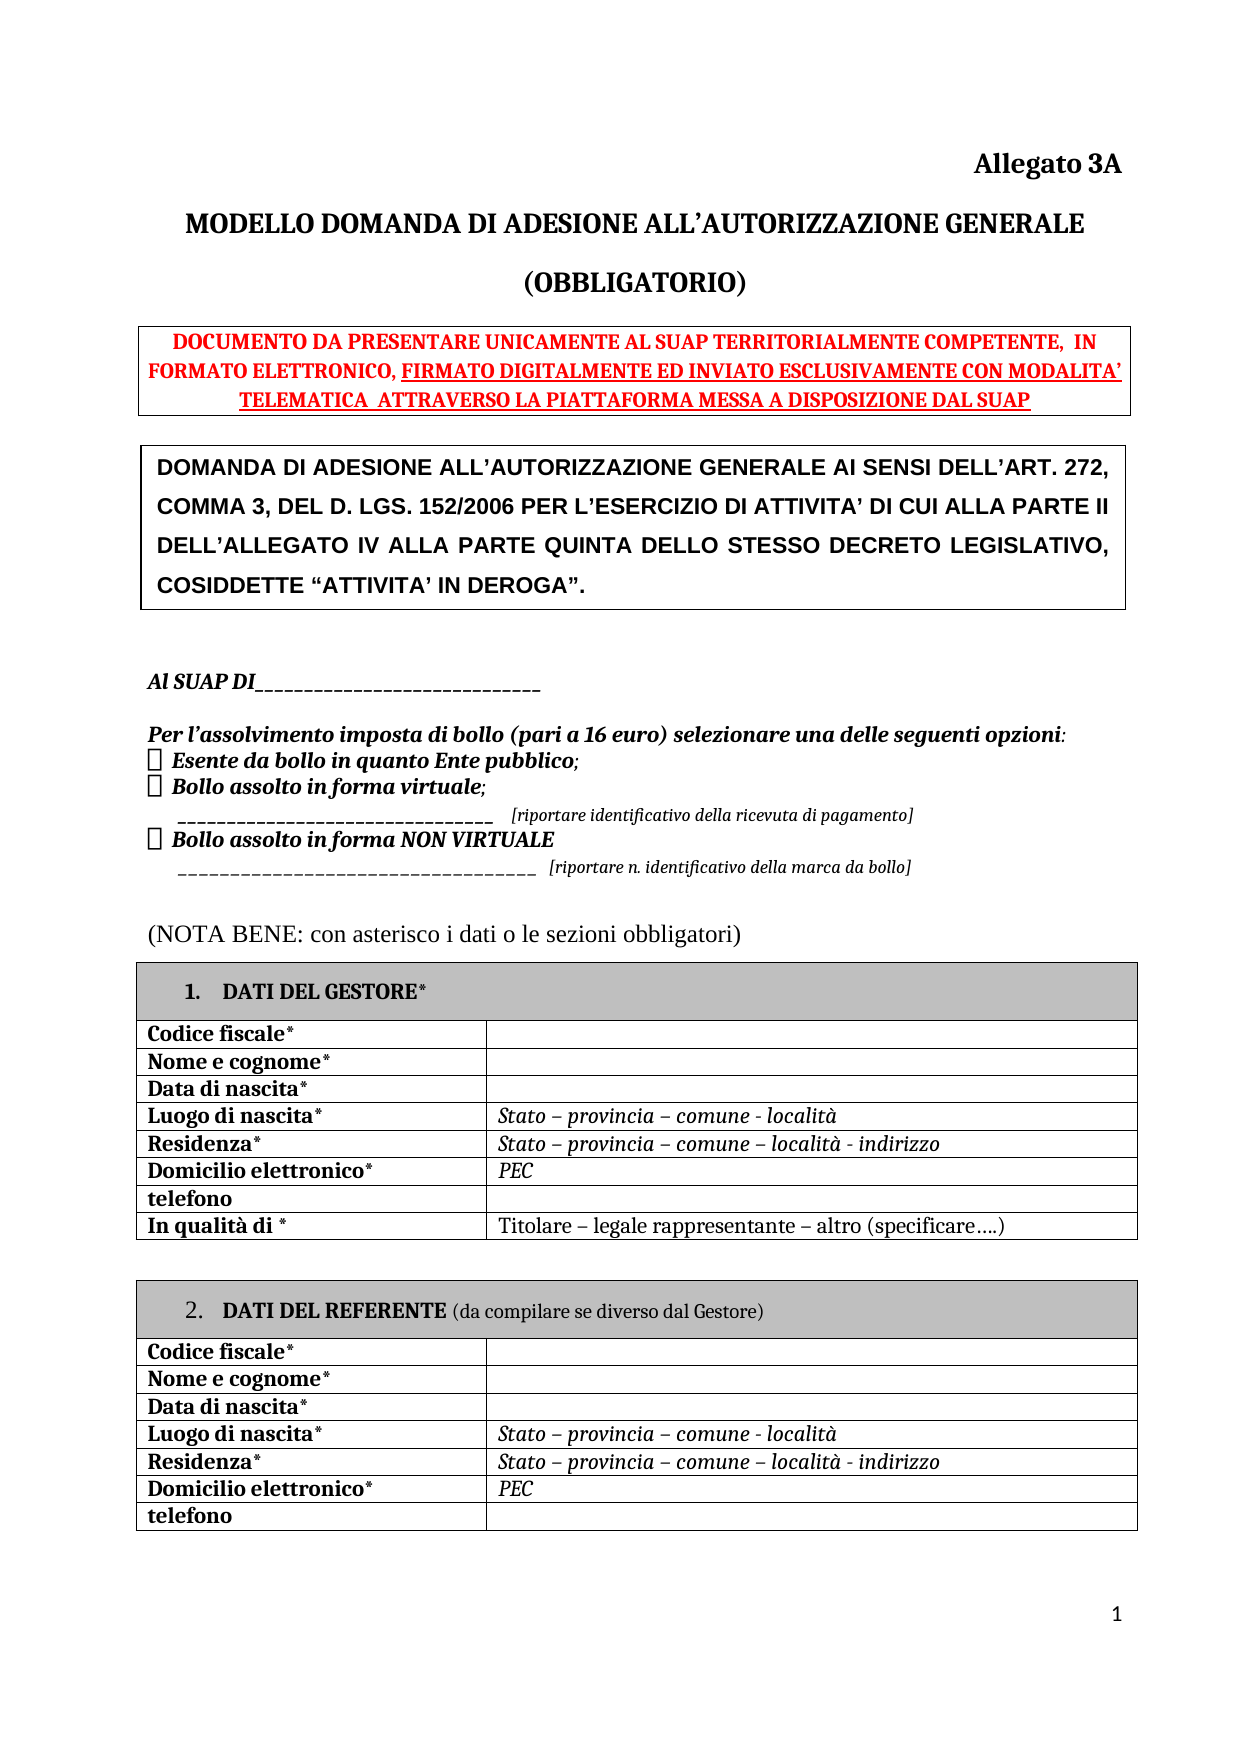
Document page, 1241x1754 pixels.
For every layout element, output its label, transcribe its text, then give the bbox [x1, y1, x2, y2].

table_cell telefono [137, 1503, 486, 1529]
table_cell Nome e cognome* [137, 1366, 486, 1393]
table_cell Residenza* [137, 1449, 486, 1475]
table_cell [487, 1366, 1137, 1393]
table_cell Data di nascita* [137, 1076, 486, 1102]
table_cell Titolare – legale rappresentante – altro (specificare….) [487, 1213, 1137, 1239]
table_cell Domicilio elettronico* [137, 1476, 486, 1502]
text Al SUAP DI_____________________________ [148, 669, 1122, 695]
table_cell Codice fiscale* [137, 1021, 486, 1047]
table_cell [487, 1076, 1137, 1102]
text ⎕ Bollo assolto in forma virtuale; [148, 774, 1122, 800]
table_cell Stato – provincia – comune – località - indirizzo [487, 1449, 1137, 1475]
table_header DATI DEL REFERENTE (da compilare se diverso dal Gestore) [137, 1281, 1137, 1338]
table_cell [487, 1049, 1137, 1075]
table_cell [487, 1503, 1137, 1529]
table_cell [487, 1021, 1137, 1047]
text Allegato 3A [148, 148, 1122, 181]
table_cell [487, 1394, 1137, 1420]
text Per l’assolvimento imposta di bollo (pari a 16 euro) selezionare una delle seguenti opzioni: [148, 721, 1122, 748]
table_cell [487, 1339, 1137, 1365]
table_cell Luogo di nascita* [137, 1421, 486, 1447]
table_cell Nome e cognome* [137, 1049, 486, 1075]
table_cell [487, 1186, 1137, 1212]
text DOCUMENTO DA PRESENTARE UNICAMENTE AL SUAP TERRITORIALMENTE COMPETENTE, IN FORMATO ELETTRONICO, FIRMATO DIGITALMENTE ED INVIATO ESCLUSIVAMENTE CON MODALITA’ TELEMATICA ATTRAVERSO LA PIATTAFORMA MESSA A DISPOSIZIONE DAL SUAP [139, 327, 1130, 415]
text ⎕ Bollo assolto in forma NON VIRTUALE [148, 827, 1122, 853]
table_cell Stato – provincia – comune - località [487, 1421, 1137, 1447]
table_cell PEC [487, 1476, 1137, 1502]
table_cell In qualità di * [137, 1213, 486, 1239]
table_header DATI DEL GESTORE* [137, 963, 1137, 1020]
table_cell Residenza* [137, 1131, 486, 1157]
text ⎕ Esente da bollo in quanto Ente pubblico; [148, 748, 1122, 774]
table_cell Data di nascita* [137, 1394, 486, 1420]
table_cell PEC [487, 1158, 1137, 1184]
text DOMANDA DI ADESIONE ALL’AUTORIZZAZIONE GENERALE AI SENSI DELL’ART. 272, COMMA 3, DEL D. LGS. 152/2006 PER L’ESERCIZIO DI ATTIVITA’ DI CUI ALLA PARTE II DELL’ALLEGATO IV ALLA PARTE QUINTA DELLO STESSO DECRETO LEGISLATIVO, COSIDDETTE “ATTIVITA’ IN DEROGA”. [157, 453, 1110, 598]
text MODELLO DOMANDA DI ADESIONE ALL’AUTORIZZAZIONE GENERALE [148, 207, 1122, 241]
table_cell Domicilio elettronico* [137, 1158, 486, 1184]
table_cell Stato – provincia – comune - località [487, 1103, 1137, 1130]
text (OBBLIGATORIO) [148, 266, 1122, 300]
text (NOTA BENE: con asterisco i dati o le sezioni obbligatori) [148, 919, 1122, 948]
table_cell Luogo di nascita* [137, 1103, 486, 1130]
text __________________________________ [riportare n. identificativo della marca da bollo] [148, 853, 1122, 879]
table_cell Codice fiscale* [137, 1339, 486, 1365]
text ________________________________ [riportare identificativo della ricevuta di pagamento] [148, 800, 1122, 827]
table_cell Stato – provincia – comune – località - indirizzo [487, 1131, 1137, 1157]
table_cell telefono [137, 1186, 486, 1212]
